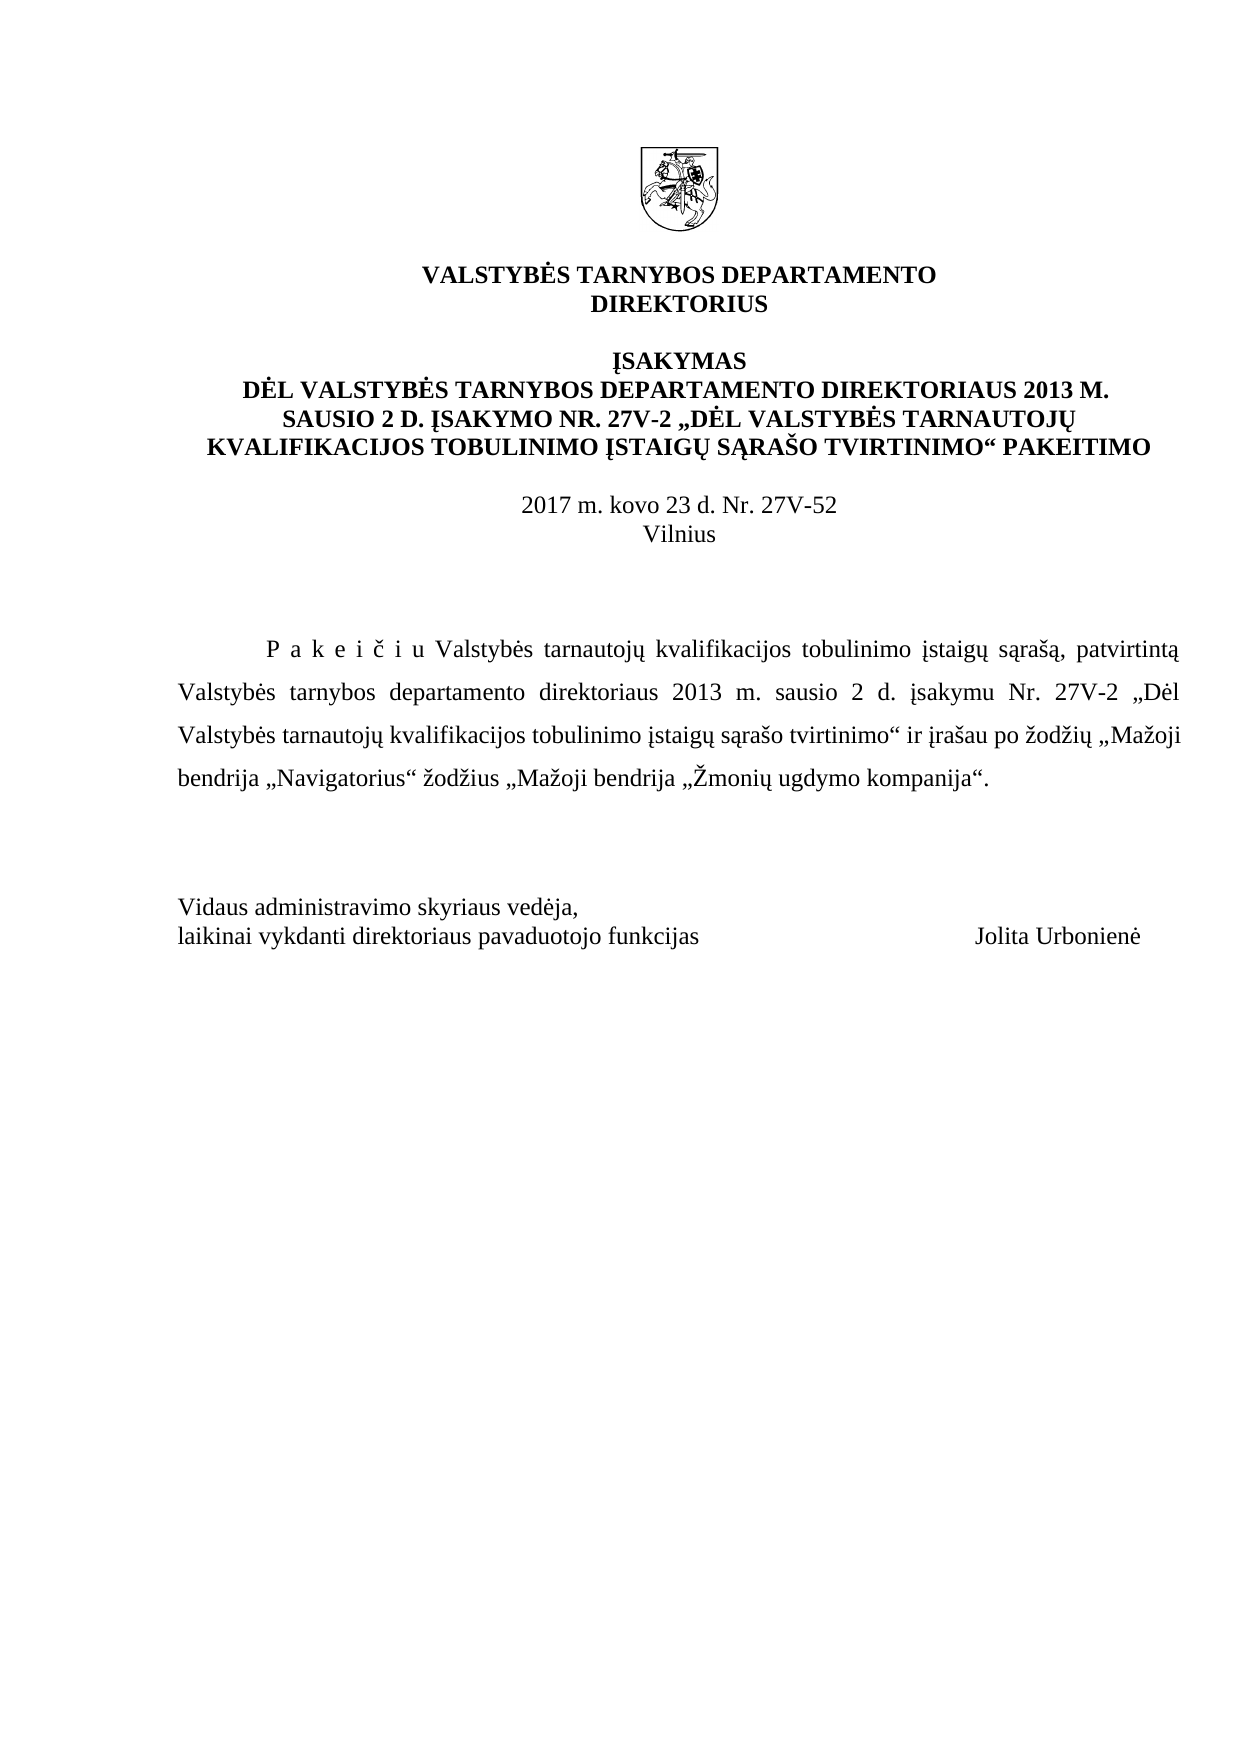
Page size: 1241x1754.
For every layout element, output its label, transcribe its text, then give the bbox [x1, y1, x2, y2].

text Vilnius [177, 519, 1181, 547]
text SAUSIO 2 d. įsakymo NR. 27v-2 „dėl VALSTYBĖS TARNAUTOJŲ KVALIFIKACIJOS TOBULINIMO ĮSTAIGŲ SĄRAŠO TVIRTINIMO“ PAKEITIMO [177, 404, 1181, 461]
text ĮSAKYMAS [177, 346, 1181, 375]
text VALSTYBĖS TARNYBOS DEPARTAMENTO [177, 260, 1181, 289]
text laikinai vykdanti direktoriaus pavaduotojo funkcijas Jolita Urbonienė [177, 921, 1181, 950]
text Vidaus administravimo skyriaus vedėja, [177, 892, 1181, 921]
text DIREKTORIUS [177, 289, 1181, 317]
text 2017 m. kovo 23 d. Nr. 27V-52 [177, 490, 1181, 519]
text P a k e i č i u Valstybės tarnautojų kvalifikacijos tobulinimo įstaigų sąrašą, patvirtintą Valstybės tarnybos departamento direktoriaus 2013 m. sausio 2 d. įsakymu Nr. 27V-2 „Dėl Valstybės tarnautojų kvalifikacijos tobulinimo įstaigų sąrašo tvirtinimo“ ir įrašau po žodžių „Mažoji bendrija „Navigatorius“ žodžius „Mažoji bendrija „Žmonių ugdymo kompanija“. [177, 634, 1181, 792]
text DĖL VALSTYBĖS TARNYBOS DEPARTAMENTO DIREKTORIAUS 2013 m. [177, 375, 1181, 404]
